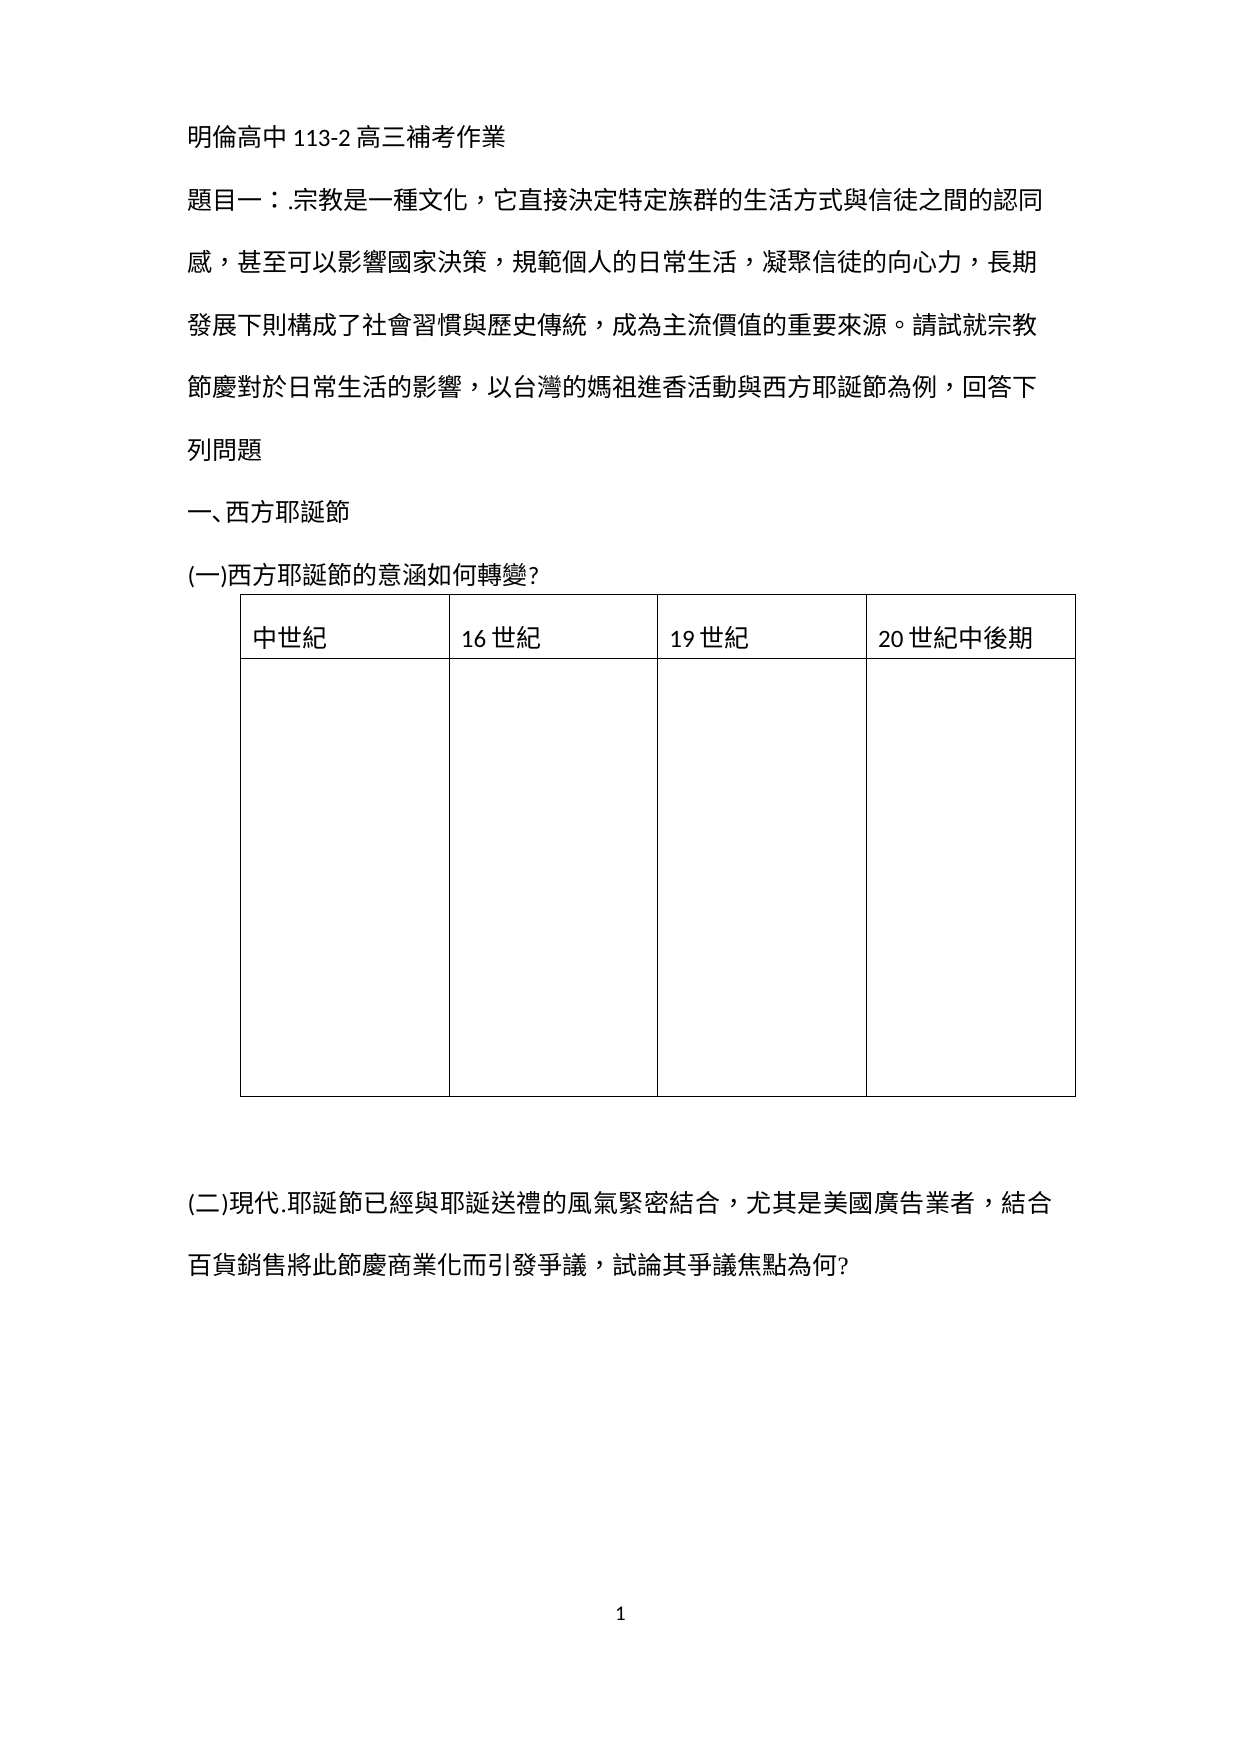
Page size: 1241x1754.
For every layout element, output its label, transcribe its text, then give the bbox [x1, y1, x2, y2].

table_header 19世紀 [658, 595, 866, 658]
table_header 中世紀 [241, 595, 449, 658]
text (一)西方耶誕節的意涵如何轉變? [187, 532, 1053, 594]
text 明倫高中113-2高三補考作業 [187, 94, 1053, 157]
table_cell [867, 659, 1075, 1096]
table_cell [658, 659, 866, 1096]
table_cell [241, 659, 449, 1096]
table_header 20世紀中後期 [867, 595, 1075, 658]
text (二)現代.耶誕節已經與耶誕送禮的風氣緊密結合，尤其是美國廣告業者，結合百貨銷售將此節慶商業化而引發爭議，試論其爭議焦點為何? [187, 1160, 1053, 1285]
text 一､西方耶誕節 [187, 469, 1053, 532]
table_cell [450, 659, 657, 1096]
text 題目一：.宗教是一種文化，它直接決定特定族群的生活方式與信徒之間的認同感，甚至可以影響國家決策，規範個人的日常生活，凝聚信徒的向心力，長期發展下則構成了社會習慣與歷史傳統，成為主流價值的重要來源。請試就宗教節慶對於日常生活的影響，以台灣的媽祖進香活動與西方耶誕節為例，回答下列問題 [187, 157, 1053, 469]
table_header 16世紀 [450, 595, 657, 658]
